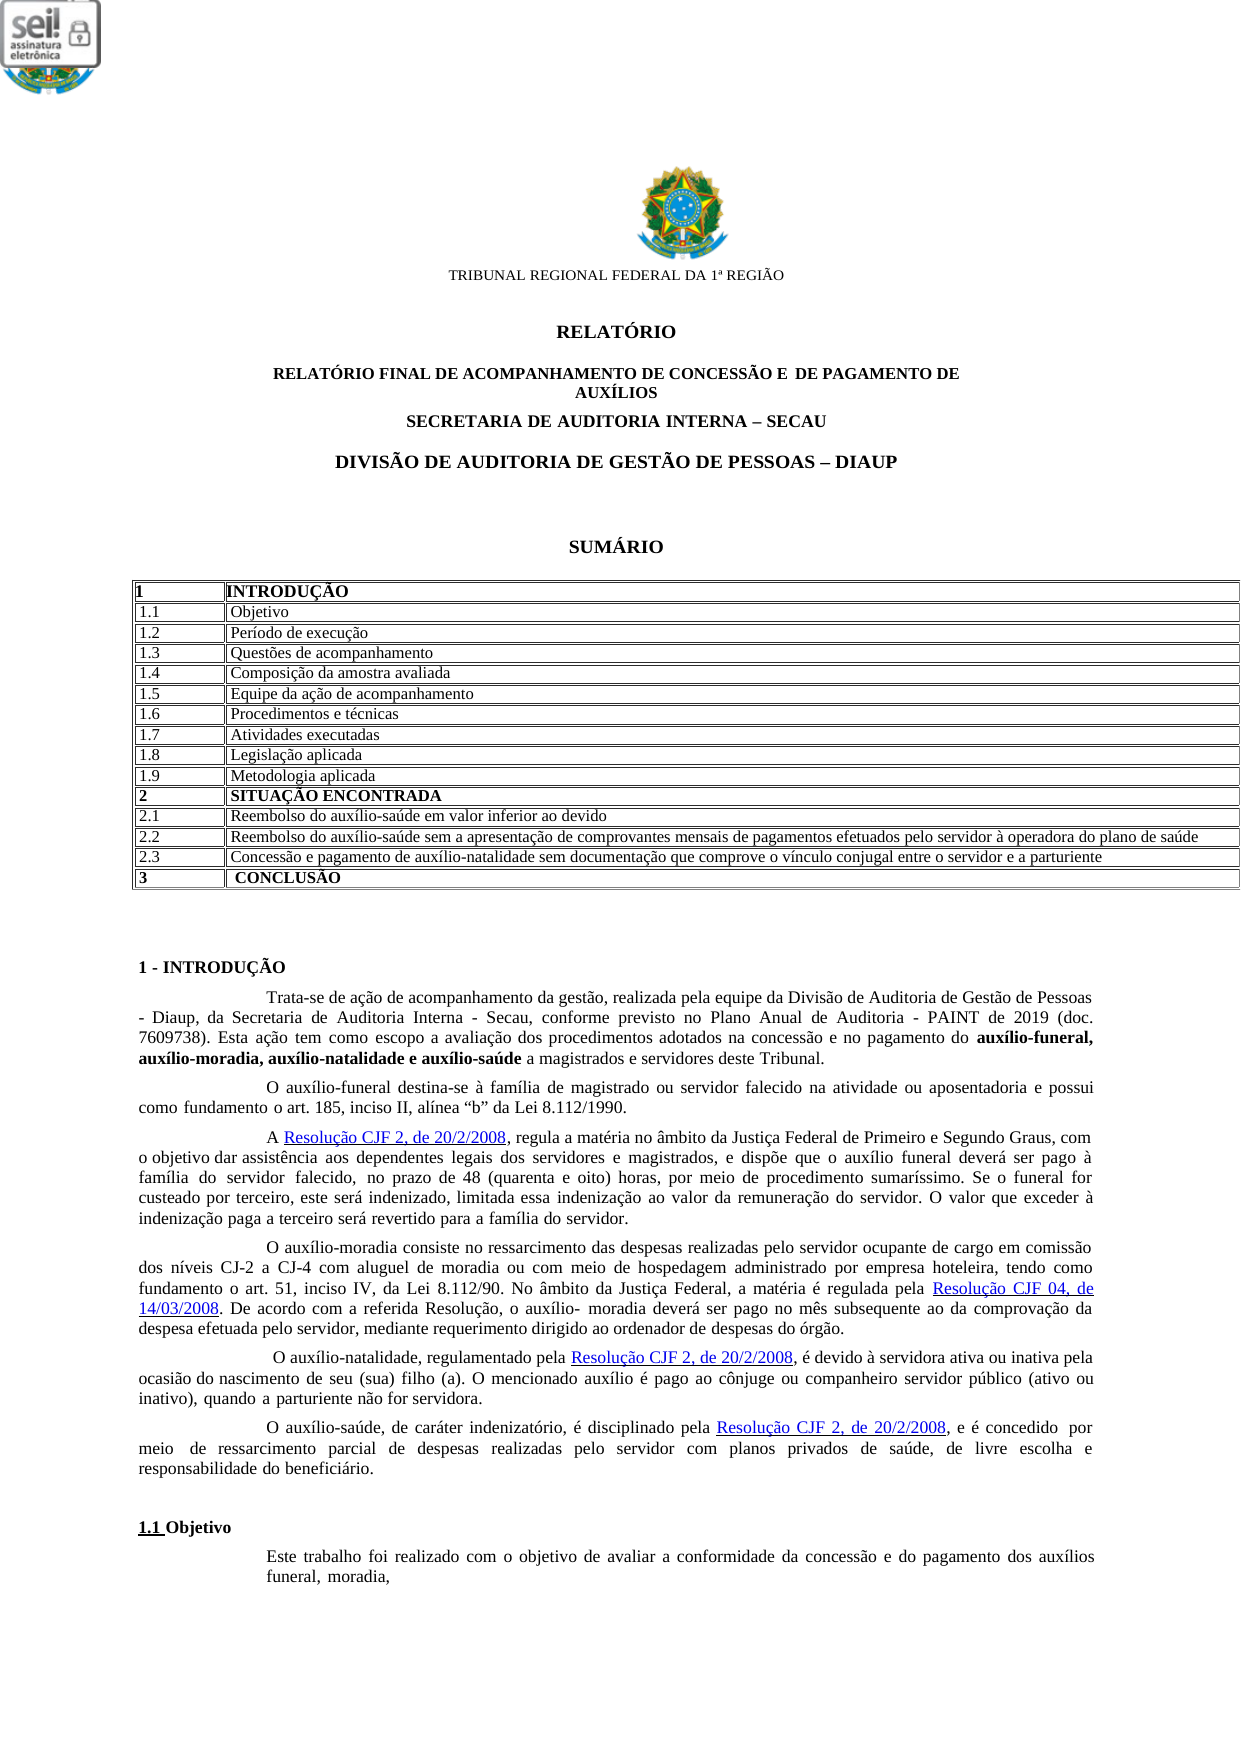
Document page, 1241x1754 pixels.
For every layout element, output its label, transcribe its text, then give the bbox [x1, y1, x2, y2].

table_cell Concessão e pagamento de auxílio-natalidade sem documentação que comprove o vínculo conjugal entre o servidor e a parturiente [227, 849, 1239, 866]
table_cell 1.5 [136, 686, 224, 703]
table_cell 2.2 [136, 829, 224, 846]
text TRIBUNAL REGIONAL FEDERAL DA 1ª REGIÃO [268, 266, 964, 283]
table_cell 1.8 [136, 747, 224, 764]
text O auxílio-natalidade, regulamentado pela Resolução CJF 2, de 20/2/2008, é devido à servidora ativa ou inativa pela ocasião do nascimento de seu (sua) filho (a). O mencionado auxílio é pago ao cônjuge ou companheiro servidor público (ativo ou inativo), quando a parturiente não for servidora. [138, 1347, 1094, 1408]
table_cell 3 [136, 870, 224, 887]
table_cell 1.4 [136, 666, 224, 683]
text Este trabalho foi realizado com o objetivo de avaliar a conformidade da concessão e do pagamento dos auxílios funeral, moradia, [266, 1546, 1122, 1587]
text SUMÁRIO [268, 536, 964, 557]
picture [0, 0, 101, 97]
table_cell SITUAÇÃO ENCONTRADA [227, 788, 1239, 805]
table_cell CONCLUSÃO [227, 870, 1239, 887]
text A Resolução CJF 2, de 20/2/2008, regula a matéria no âmbito da Justiça Federal de Primeiro e Segundo Graus, com o objetivo dar assistência aos dependentes legais dos servidores e magistrados, e dispõe que o auxílio funeral deverá ser pago à família do servidor falecido, no prazo de 48 (quarenta e oito) horas, por meio de procedimento sumaríssimo. Se o funeral for custeado por terceiro, este será indenizado, limitada essa indenização ao valor da remuneração do servidor. O valor que exceder à indenização paga a terceiro será revertido para a família do servidor. [138, 1126, 1093, 1228]
table_cell 1.1 [136, 604, 224, 621]
subtitle DIVISÃO DE AUDITORIA DE GESTÃO DE PESSOAS – DIAUP [268, 451, 964, 473]
table_cell Período de execução [227, 625, 1239, 642]
table_cell Procedimentos e técnicas [227, 706, 1239, 723]
table_header INTRODUÇÃO [227, 583, 1239, 601]
table_cell Reembolso do auxílio-saúde em valor inferior ao devido [227, 809, 1239, 826]
subtitle Objetivo [138, 1517, 1122, 1537]
table_cell 1.7 [136, 727, 224, 744]
table_cell Atividades executadas [227, 727, 1239, 744]
table_cell 2.1 [136, 809, 224, 826]
table_cell 2 [136, 788, 224, 805]
table_cell 1.3 [136, 645, 224, 662]
text O auxílio-moradia consiste no ressarcimento das despesas realizadas pelo servidor ocupante de cargo em comissão dos níveis CJ-2 a CJ-4 com aluguel de moradia ou com meio de hospedagem administrado por empresa hoteleira, tendo como fundamento o art. 51, inciso IV, da Lei 8.112/90. No âmbito da Justiça Federal, a matéria é regulada pela Resolução CJF 04, de 14/03/2008. De acordo com a referida Resolução, o auxílio- moradia deverá ser pago no mês subsequente ao da comprovação da despesa efetuada pelo servidor, mediante requerimento dirigido ao ordenador de despesas do órgão. [138, 1237, 1094, 1338]
table_cell Metodologia aplicada [227, 768, 1239, 785]
table_cell Composição da amostra avaliada [227, 666, 1239, 683]
table_cell 1.2 [136, 625, 224, 642]
table_cell Legislação aplicada [227, 747, 1239, 764]
table_cell Questões de acompanhamento [227, 645, 1239, 662]
table_header 1 [136, 583, 224, 601]
picture [634, 165, 732, 262]
table_cell 1.9 [136, 768, 224, 785]
table_cell Reembolso do auxílio-saúde sem a apresentação de comprovantes mensais de pagamentos efetuados pelo servidor à operadora do plano de saúde [227, 829, 1239, 846]
text O auxílio-funeral destina-se à família de magistrado ou servidor falecido na atividade ou aposentadoria e possui como fundamento o art. 185, inciso II, alínea “b” da Lei 8.112/1990. [138, 1077, 1094, 1117]
table_cell Equipe da ação de acompanhamento [227, 686, 1239, 703]
text RELATÓRIO FINAL DE ACOMPANHAMENTO DE CONCESSÃO E DE PAGAMENTO DE AUXÍLIOS [268, 364, 964, 402]
text SECRETARIA DE AUDITORIA INTERNA – SECAU [268, 411, 964, 432]
subtitle - INTRODUÇÃO [138, 957, 1122, 978]
text O auxílio-saúde, de caráter indenizatório, é disciplinado pela Resolução CJF 2, de 20/2/2008, e é concedido por meio de ressarcimento parcial de despesas realizadas pelo servidor com planos privados de saúde, de livre escolha e responsabilidade do beneficiário. [138, 1417, 1094, 1478]
table_cell 2.3 [136, 849, 224, 866]
subtitle RELATÓRIO [268, 321, 964, 343]
table_cell Objetivo [227, 604, 1239, 621]
table_cell 1.6 [136, 706, 224, 723]
text Trata-se de ação de acompanhamento da gestão, realizada pela equipe da Divisão de Auditoria de Gestão de Pessoas - Diaup, da Secretaria de Auditoria Interna - Secau, conforme previsto no Plano Anual de Auditoria - PAINT de 2019 (doc. 7609738). Esta ação tem como escopo a avaliação dos procedimentos adotados na concessão e no pagamento do auxílio-funeral, auxílio-moradia, auxílio-natalidade e auxílio-saúde a magistrados e servidores deste Tribunal. [138, 987, 1094, 1068]
